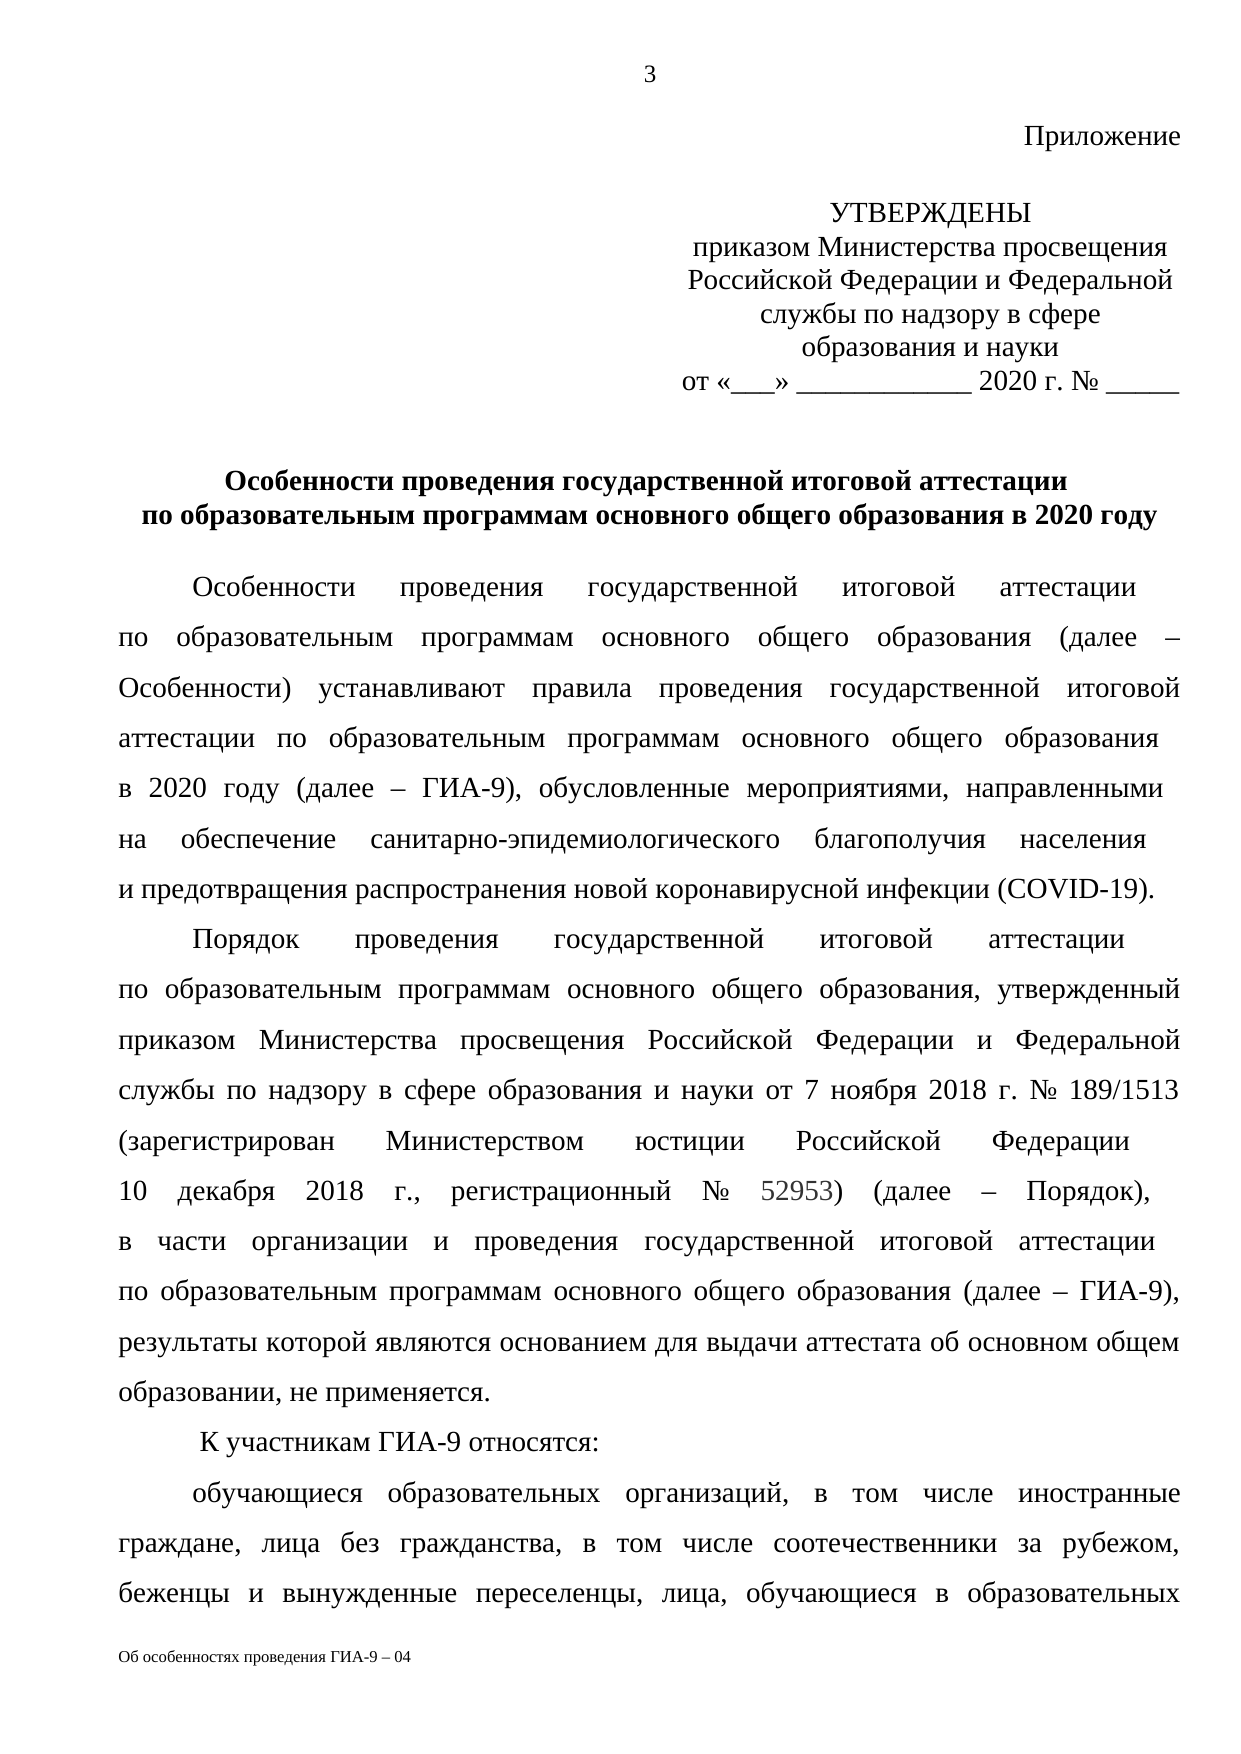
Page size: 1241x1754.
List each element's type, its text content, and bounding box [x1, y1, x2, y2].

list Порядок проведения государственной итоговой аттестации по образовательным программам основного общего образования, утвержденный приказом Министерства просвещения Российской Федерации и Федеральной службы по надзору в сфере образования и науки от 7 ноября 2018 г. № 189/1513 (зарегистрирован Министерством юстиции Российской Федерации 10 декабря 2018 г., регистрационный № 52953) (далее – Порядок), в части организации и проведения государственной итоговой аттестации по образовательным программам основного общего образования (далее – ГИА-9), результаты которой являются основанием для выдачи аттестата об основном общем образовании, не применяется. [118, 921, 1181, 1408]
text по образовательным программам основного общего образования в 2020 году [118, 497, 1181, 531]
text приказом Министерства просвещения [679, 229, 1181, 262]
list Особенности проведения государственной итоговой аттестации по образовательным программам основного общего образования (далее – Особенности) устанавливают правила проведения государственной итоговой аттестации по образовательным программам основного общего образования в 2020 году (далее – ГИА-9), обусловленные мероприятиями, направленными на обеспечение санитарно-эпидемиологического благополучия населения и предотвращения распространения новой коронавирусной инфекции (COVID-19). [118, 569, 1181, 904]
list К участникам ГИА-9 относятся: [118, 1424, 1181, 1458]
text УТВЕРЖДЕНЫ [679, 195, 1181, 229]
text Российской Федерации и Федеральной службы по надзору в сфере образования и науки от «___» ____________ 2020 г. № _____ [679, 262, 1181, 396]
text обучающиеся образовательных организаций, в том числе иностранные граждане, лица без гражданства, в том числе соотечественники за рубежом, беженцы и вынужденные переселенцы, лица, обучающиеся в образовательных [118, 1475, 1181, 1609]
text Особенности проведения государственной итоговой аттестации [118, 463, 1181, 497]
text Приложение [679, 118, 1181, 152]
